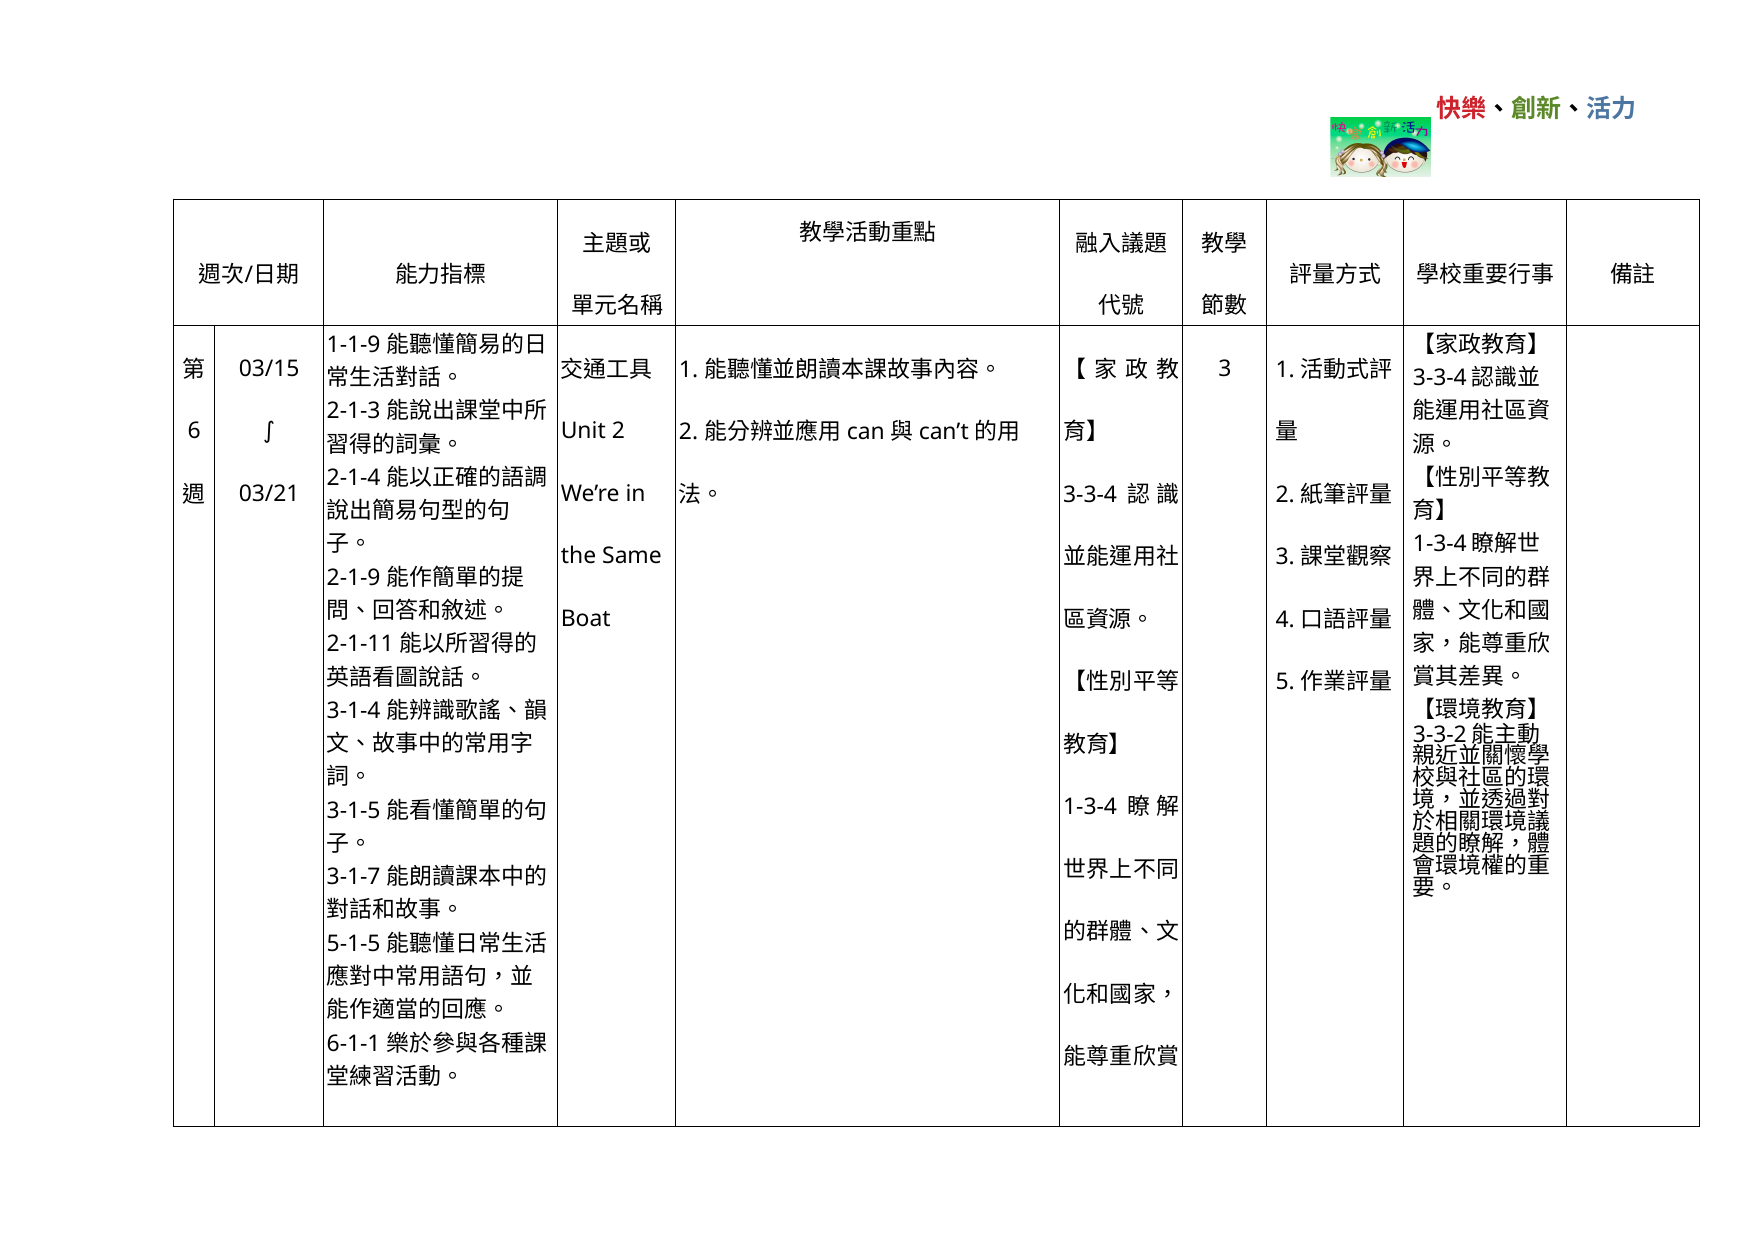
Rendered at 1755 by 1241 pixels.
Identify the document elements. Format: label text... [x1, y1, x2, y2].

table_cell 1-1-9 能聽懂簡易的日常生活對話。 2-1-3 能說出課堂中所習得的詞彙。 2-1-4 能以正確的語調說出簡易句型的句子。 2-1-9 能作簡單的提問、回答和敘述。 2-1-11 能以所習得的英語看圖說話。 3-1-4 能辨識歌謠、韻文、故事中的常用字詞。 3-1-5 能看懂簡單的句子。 3-1-7 能朗讀課本中的對話和故事。 5-1-5 能聽懂日常生活應對中常用語句，並能作適當的回應。 6-1-1 樂於參與各種課堂練習活動。 [324, 326, 557, 1126]
table_cell 3 [1183, 326, 1266, 1126]
table_cell 1. 能聽懂並朗讀本課故事內容。 2. 能分辨並應用 can 與 can’t 的用法。 [676, 326, 1059, 1126]
table_header 評量方式 [1267, 200, 1403, 324]
table_header 週次/日期 [174, 200, 323, 324]
table_cell [1567, 326, 1699, 1126]
table_header 能力指標 [324, 200, 557, 324]
table_cell 1. 活動式評量 2. 紙筆評量 3. 課堂觀察 4. 口語評量 5. 作業評量 [1267, 326, 1403, 1126]
table_cell 第 6 週 [174, 326, 214, 1126]
table_cell 【家政教育】 3-3-4認識並能運用社區資源。 【性別平等教育】 1-3-4瞭解世界上不同的群體、文化和國家，能尊重欣賞其差異。 【環境教育】 3-3-2能主動親近並關懷學校與社區的環境，並透過對於相關環境議題的瞭解，體會環境權的重要。 [1404, 326, 1566, 1126]
table_header 學校重要行事 [1404, 200, 1566, 324]
table_cell 03/15 ∫ 03/21 [215, 326, 323, 1126]
table_header 教學活動重點 [676, 200, 1059, 324]
table_header 主題或 單元名稱 [558, 200, 675, 324]
table_header 備註 [1567, 200, 1699, 324]
table_cell 交通工具 Unit 2 We’re in the Same Boat [558, 326, 675, 1126]
table_header 教學 節數 [1183, 200, 1266, 324]
table_cell 【家政教育】 3-3-4認識並能運用社區資源。 【性別平等教育】 1-3-4瞭解世界上不同的群體、文化和國家，能尊重欣賞 [1060, 326, 1182, 1126]
table_header 融入議題 代號 [1060, 200, 1182, 324]
